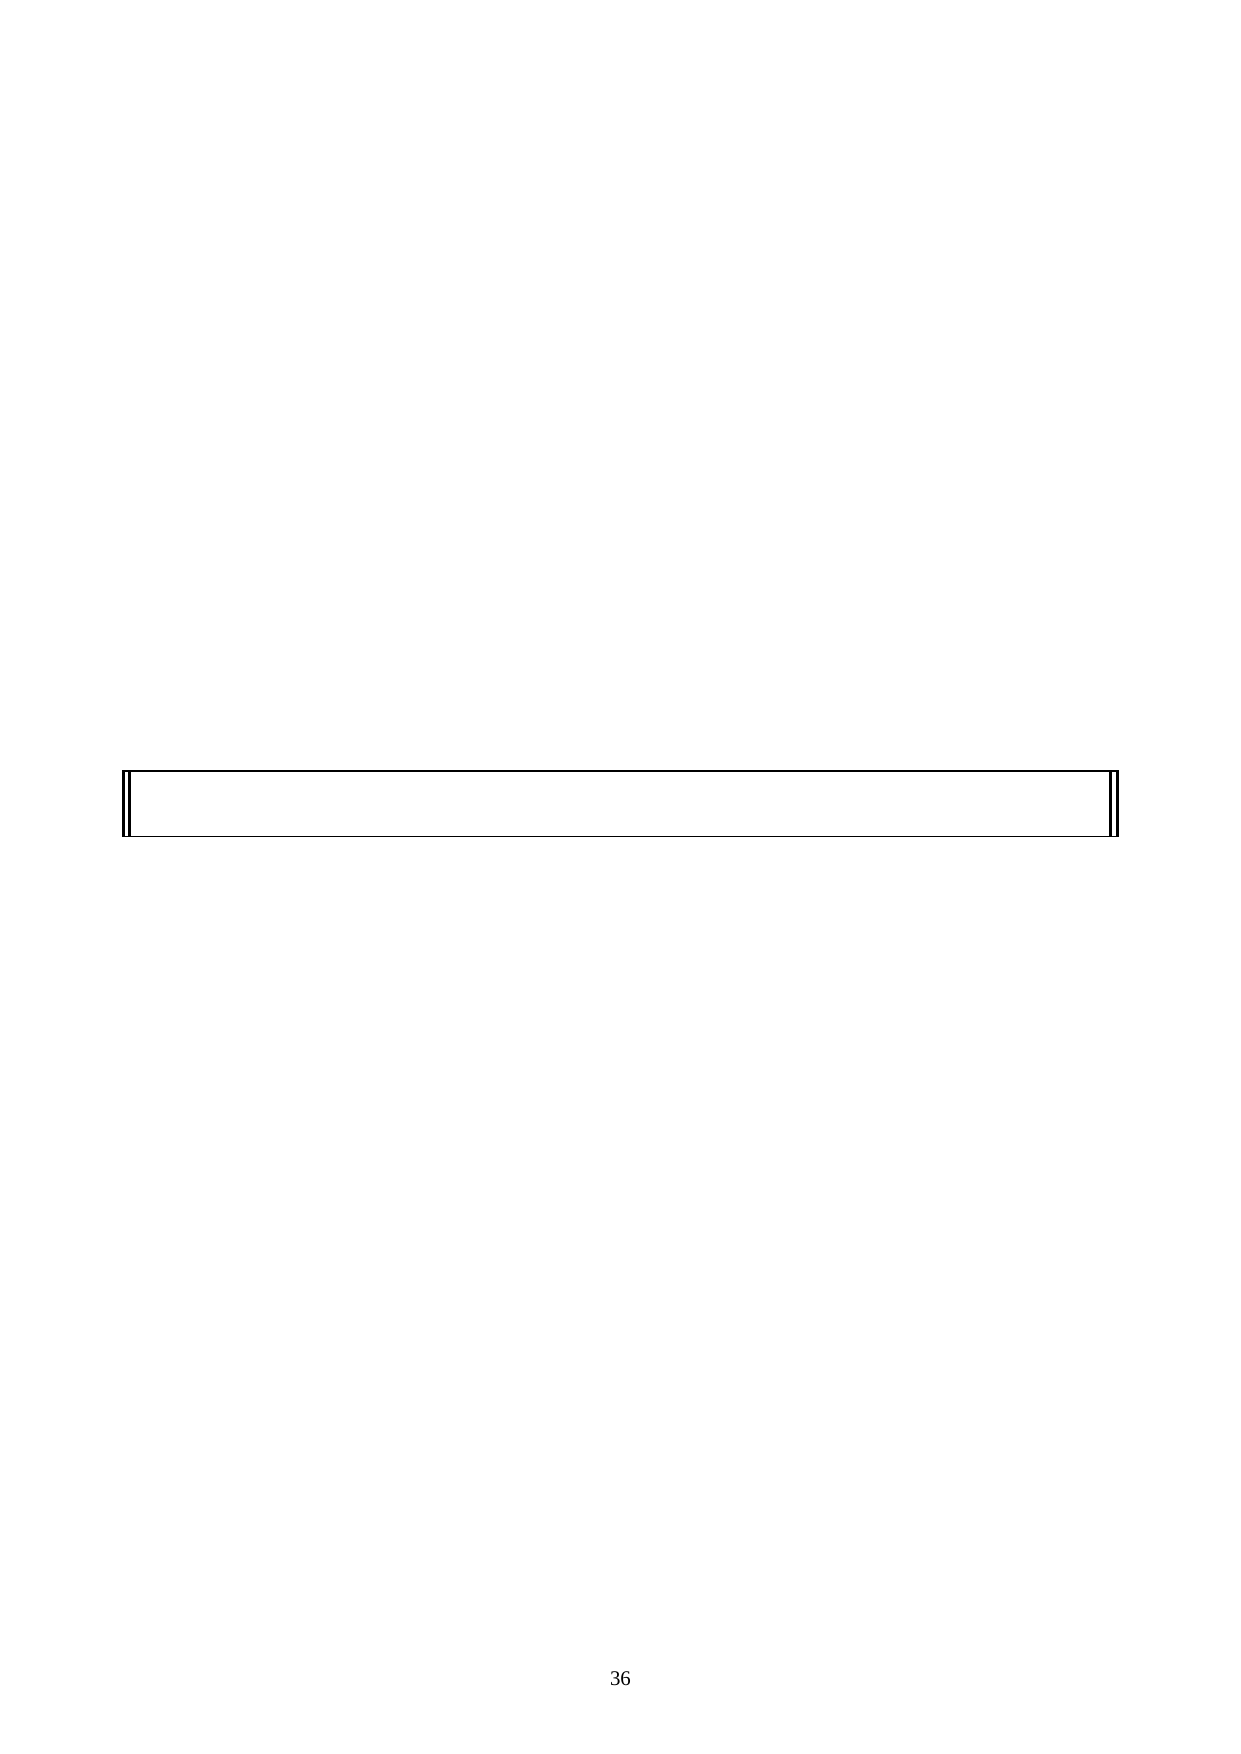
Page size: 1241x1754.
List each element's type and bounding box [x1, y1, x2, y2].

table_cell [131, 772, 1109, 836]
